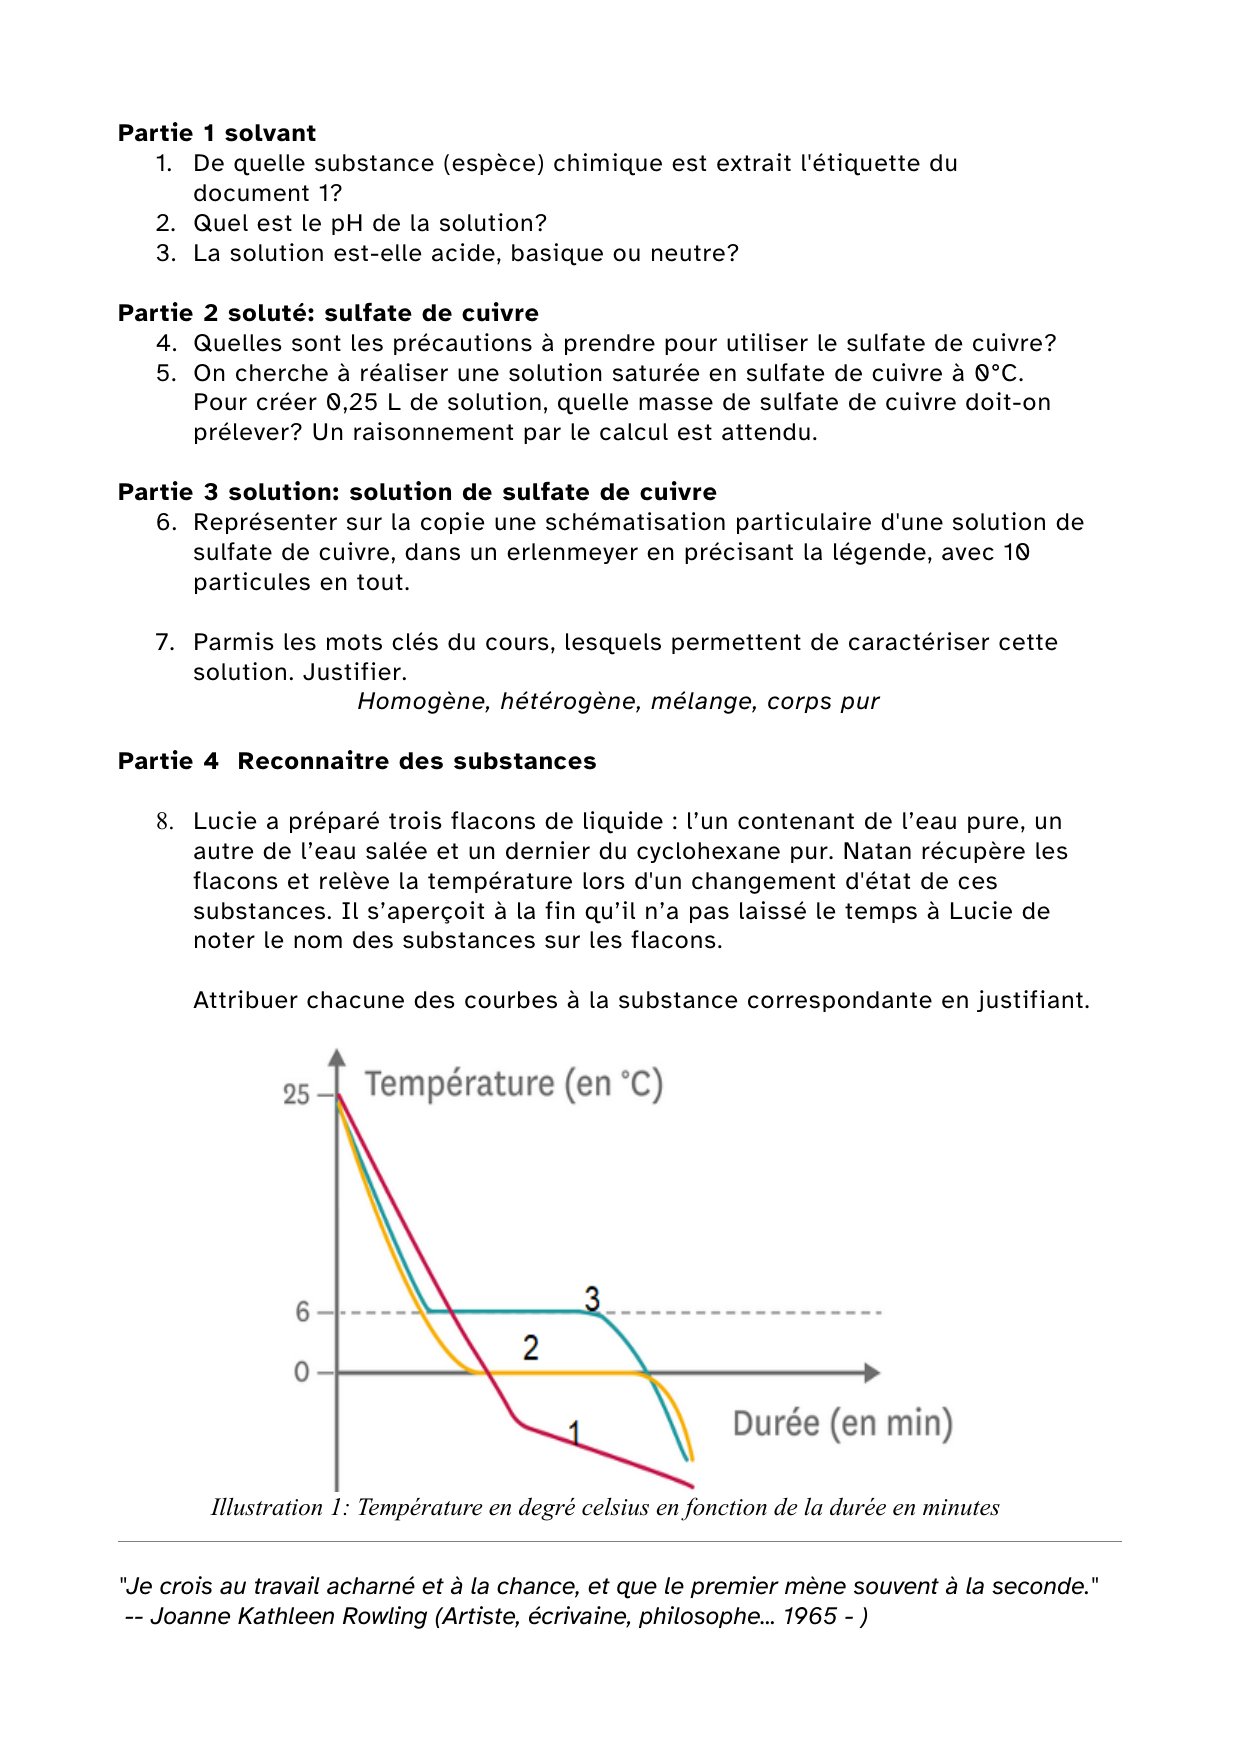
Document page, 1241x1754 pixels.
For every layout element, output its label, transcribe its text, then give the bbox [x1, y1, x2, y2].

list De quelle substance (espèce) chimique est extrait l'étiquette du [156, 148, 1122, 178]
text Partie 1 solvant [118, 118, 1122, 148]
text Illustration 1: Température en degré celsius en fonction de la durée en minutes [211, 1039, 1009, 1521]
list Quelles sont les précautions à prendre pour utiliser le sulfate de cuivre? [156, 327, 1122, 357]
text Homogène, hétérogène, mélange, corps pur [118, 686, 1122, 716]
list Représenter sur la copie une schématisation particulaire d'une solution de sulfate de cuivre, dans un erlenmeyer en précisant la légende, avec 10 particules en tout. [156, 507, 1122, 596]
text -- Joanne Kathleen Rowling (Artiste, écrivaine, philosophe... 1965 - ) [118, 1601, 1122, 1631]
text Partie 4 Reconnaitre des substances [118, 746, 1122, 776]
list document 1? [156, 178, 1122, 208]
list On cherche à réaliser une solution saturée en sulfate de cuivre à 0°C. [156, 357, 1122, 387]
list Quel est le pH de la solution? [156, 208, 1122, 238]
list Attribuer chacune des courbes à la substance correspondante en justifiant. [156, 985, 1122, 1015]
text Partie 3 solution: solution de sulfate de cuivre [118, 477, 1122, 507]
list Lucie a préparé trois flacons de liquide : l’un contenant de l’eau pure, un autre de l’eau salée et un dernier du cyclohexane pur. Natan récupère les flacons et relève la température lors d'un changement d'état de ces substances. Il s’aperçoit à la fin qu’il n’a pas laissé le temps à Lucie de noter le nom des substances sur les flacons. [156, 806, 1122, 955]
list La solution est-elle acide, basique ou neutre? [156, 238, 1122, 268]
text Partie 2 soluté: sulfate de cuivre [118, 297, 1122, 327]
list Pour créer 0,25 L de solution, quelle masse de sulfate de cuivre doit-on prélever? Un raisonnement par le calcul est attendu. [156, 387, 1122, 447]
text "Je crois au travail acharné et à la chance, et que le premier mène souvent à la seconde." [118, 1571, 1122, 1601]
list Parmis les mots clés du cours, lesquels permettent de caractériser cette solution. Justifier. [156, 626, 1122, 686]
